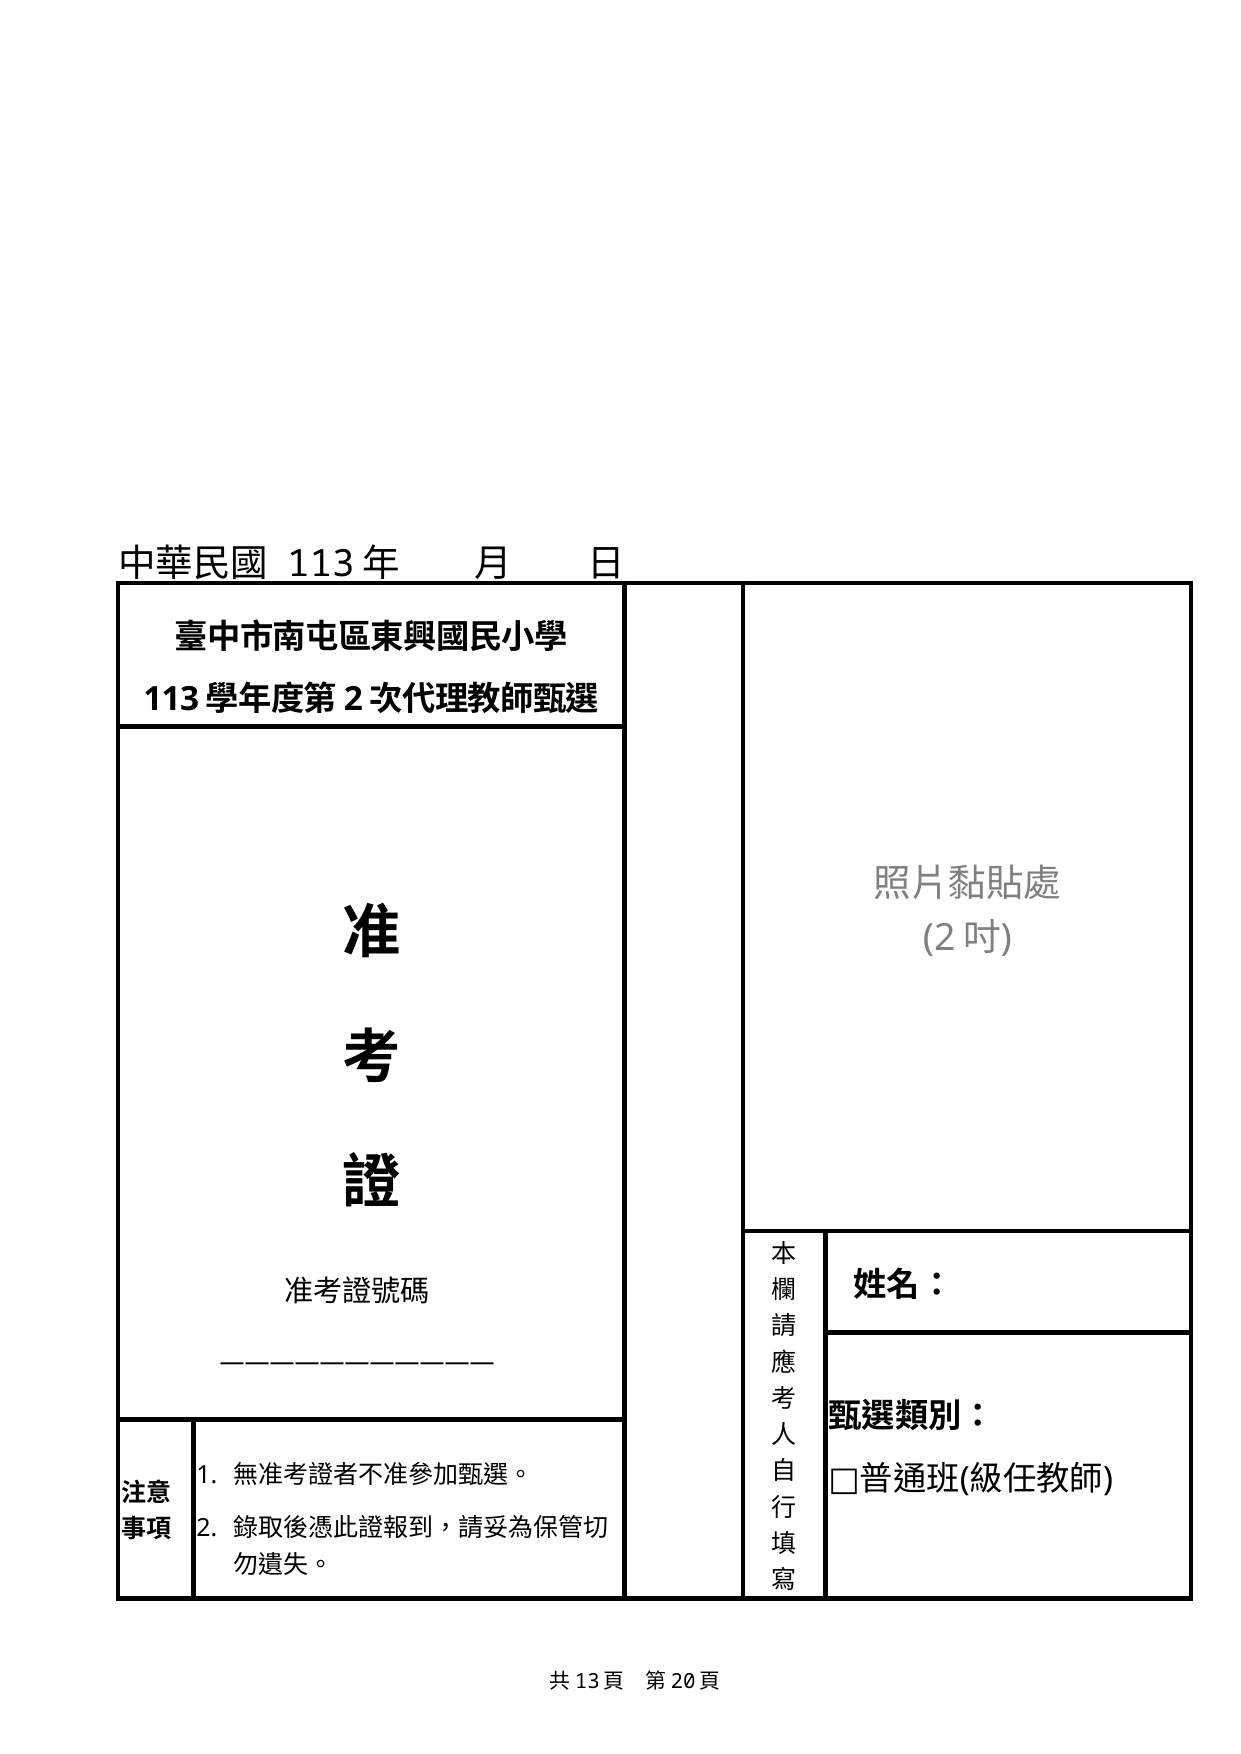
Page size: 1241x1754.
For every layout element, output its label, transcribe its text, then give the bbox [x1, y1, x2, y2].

table_cell 無准考證者不准參加甄選。 錄取後憑此證報到，請妥為保管切勿遺失。 [196, 1422, 622, 1596]
table_cell 姓名： [828, 1233, 1189, 1330]
table_cell 甄選類別： □普通班(級任教師) [828, 1335, 1189, 1596]
table_cell [520, 1229, 622, 1417]
table_header 照片黏貼處 (2吋) [745, 585, 1189, 1229]
table_header 臺中市南屯區東興國民小學 113學年度第2次代理教師甄選 [120, 585, 622, 724]
table_cell 准 考 證 [120, 729, 622, 1229]
text 中華民國 113年 月 日 [118, 518, 1152, 581]
table_cell [120, 1229, 193, 1417]
table_cell 注意 事項 [120, 1422, 191, 1596]
table_header [627, 585, 741, 1596]
table_cell 准考證號碼 ——————————— [193, 1229, 520, 1417]
table_cell 本 欄 請 應 考 人 自 行 填 寫 [745, 1233, 823, 1596]
